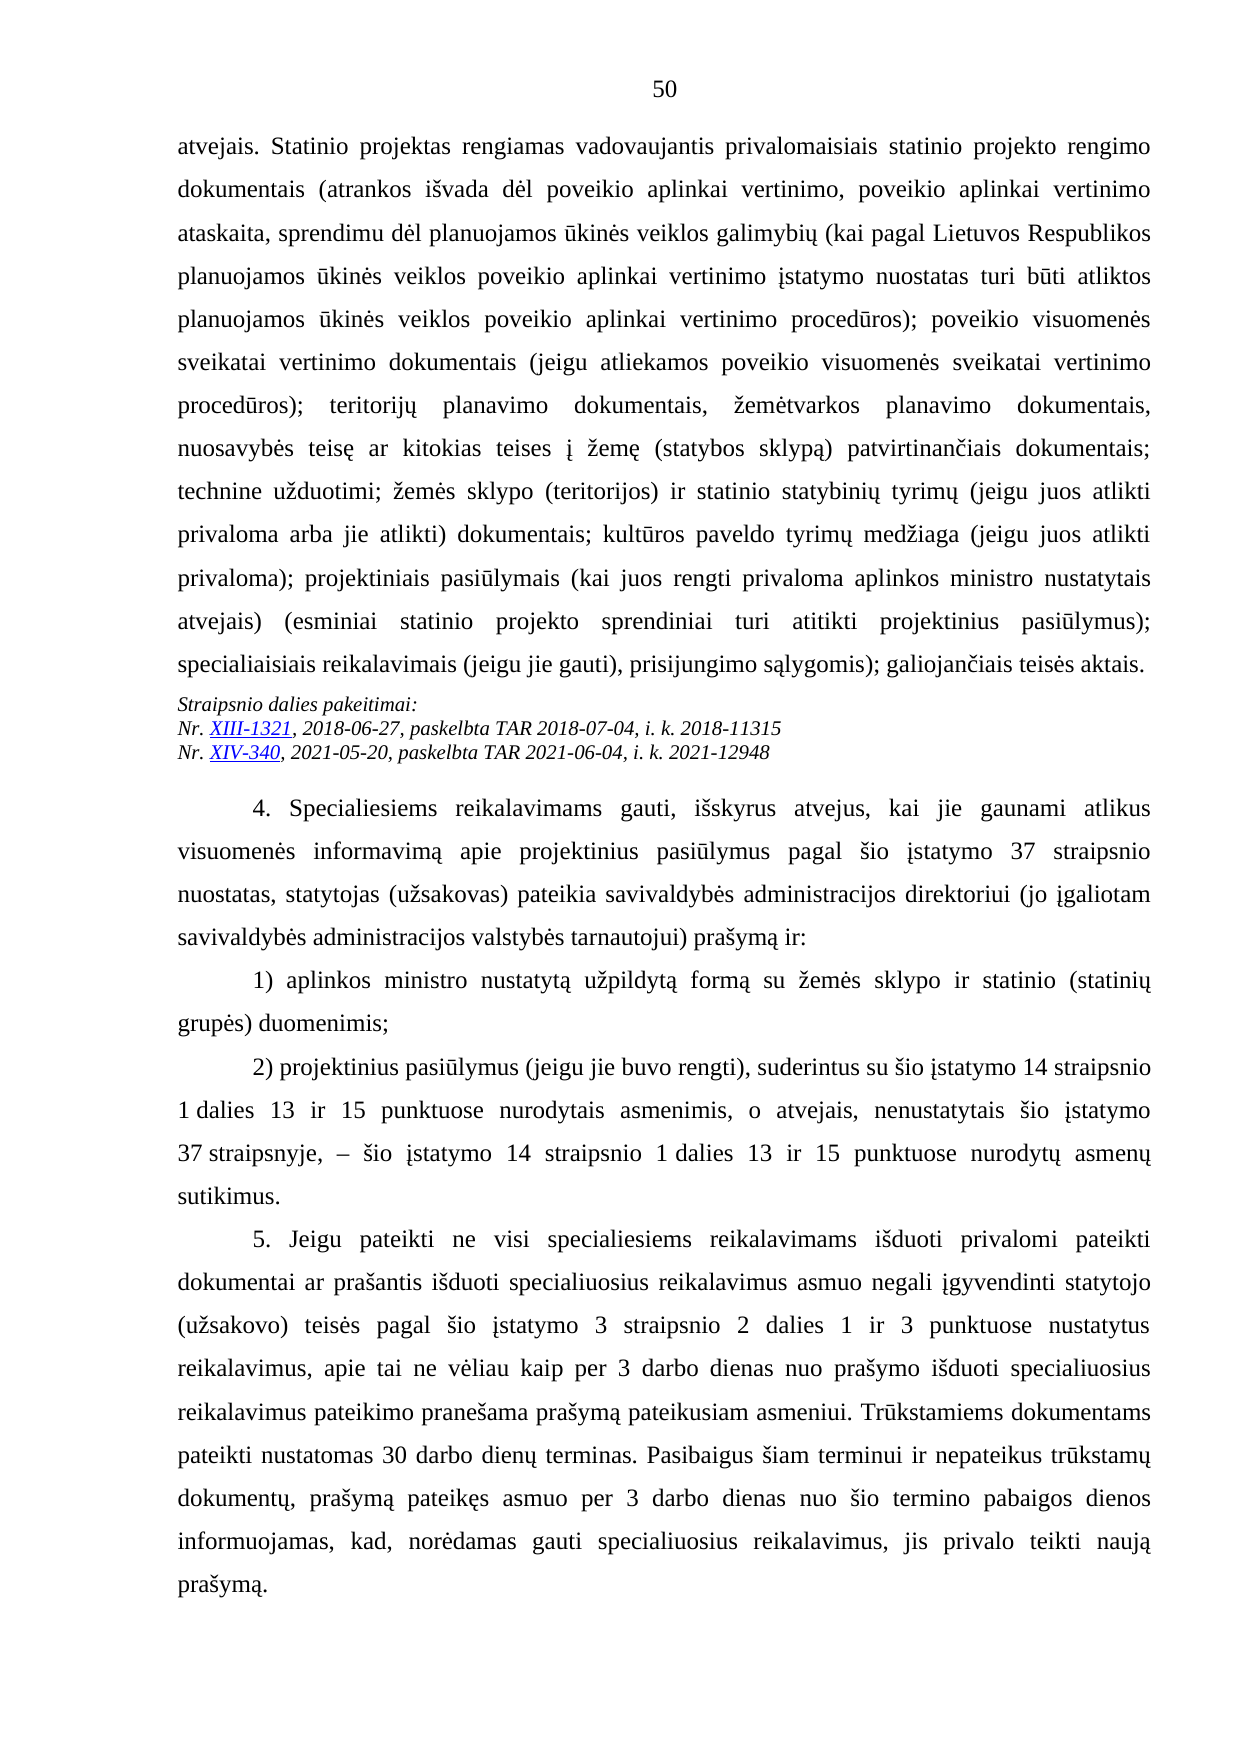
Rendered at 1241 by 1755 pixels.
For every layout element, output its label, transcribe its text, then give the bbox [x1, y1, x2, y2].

text Nr. XIV-340, 2021-05-20, paskelbta TAR 2021-06-04, i. k. 2021-12948 [177, 740, 1152, 764]
text Nr. XIII-1321, 2018-06-27, paskelbta TAR 2018-07-04, i. k. 2018-11315 [177, 716, 1152, 740]
text Straipsnio dalies pakeitimai: [177, 692, 1152, 716]
text atvejais. Statinio projektas rengiamas vadovaujantis privalomaisiais statinio projekto rengimo dokumentais (atrankos išvada dėl poveikio aplinkai vertinimo, poveikio aplinkai vertinimo ataskaita, sprendimu dėl planuojamos ūkinės veiklos galimybių (kai pagal Lietuvos Respublikos planuojamos ūkinės veiklos poveikio aplinkai vertinimo įstatymo nuostatas turi būti atliktos planuojamos ūkinės veiklos poveikio aplinkai vertinimo procedūros); poveikio visuomenės sveikatai vertinimo dokumentais (jeigu atliekamos poveikio visuomenės sveikatai vertinimo procedūros); teritorijų planavimo dokumentais, žemėtvarkos planavimo dokumentais, nuosavybės teisę ar kitokias teises į žemę (statybos sklypą) patvirtinančiais dokumentais; technine užduotimi; žemės sklypo (teritorijos) ir statinio statybinių tyrimų (jeigu juos atlikti privaloma arba jie atlikti) dokumentais; kultūros paveldo tyrimų medžiaga (jeigu juos atlikti privaloma); projektiniais pasiūlymais (kai juos rengti privaloma aplinkos ministro nustatytais atvejais) (esminiai statinio projekto sprendiniai turi atitikti projektinius pasiūlymus); specialiaisiais reikalavimais (jeigu jie gauti), prisijungimo sąlygomis); galiojančiais teisės aktais. [177, 131, 1152, 678]
text 5. Jeigu pateikti ne visi specialiesiems reikalavimams išduoti privalomi pateikti dokumentai ar prašantis išduoti specialiuosius reikalavimus asmuo negali įgyvendinti statytojo (užsakovo) teisės pagal šio įstatymo 3 straipsnio 2 dalies 1 ir 3 punktuose nustatytus reikalavimus, apie tai ne vėliau kaip per 3 darbo dienas nuo prašymo išduoti specialiuosius reikalavimus pateikimo pranešama prašymą pateikusiam asmeniui. Trūkstamiems dokumentams pateikti nustatomas 30 darbo dienų terminas. Pasibaigus šiam terminui ir nepateikus trūkstamų dokumentų, prašymą pateikęs asmuo per 3 darbo dienas nuo šio termino pabaigos dienos informuojamas, kad, norėdamas gauti specialiuosius reikalavimus, jis privalo teikti naują prašymą. [177, 1224, 1152, 1598]
text 4. Specialiesiems reikalavimams gauti, išskyrus atvejus, kai jie gaunami atlikus visuomenės informavimą apie projektinius pasiūlymus pagal šio įstatymo 37 straipsnio nuostatas, statytojas (užsakovas) pateikia savivaldybės administracijos direktoriui (jo įgaliotam savivaldybės administracijos valstybės tarnautojui) prašymą ir: [177, 793, 1152, 951]
text 1) aplinkos ministro nustatytą užpildytą formą su žemės sklypo ir statinio (statinių grupės) duomenimis; [177, 965, 1152, 1037]
text 2) projektinius pasiūlymus (jeigu jie buvo rengti), suderintus su šio įstatymo 14 straipsnio 1 dalies 13 ir 15 punktuose nurodytais asmenimis, o atvejais, nenustatytais šio įstatymo 37 straipsnyje, – šio įstatymo 14 straipsnio 1 dalies 13 ir 15 punktuose nurodytų asmenų sutikimus. [177, 1052, 1152, 1210]
